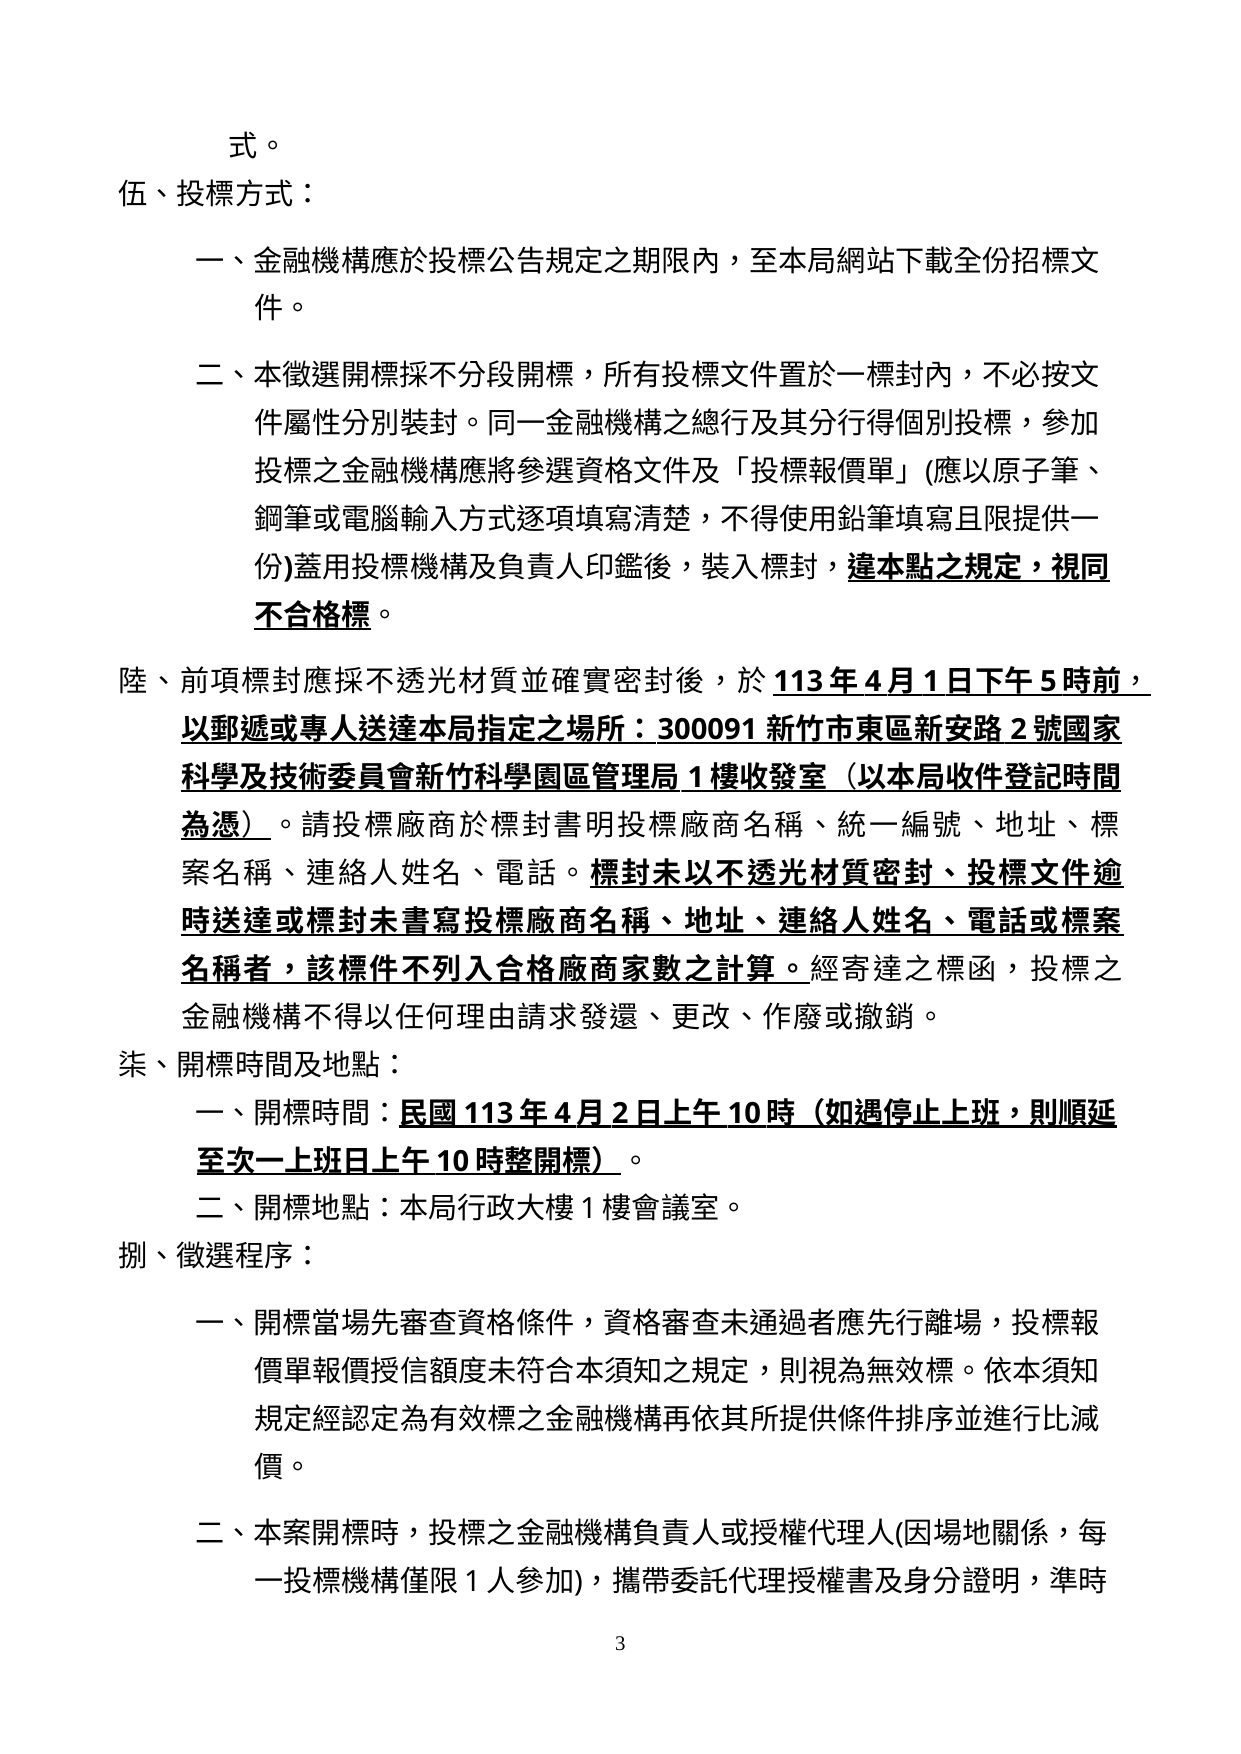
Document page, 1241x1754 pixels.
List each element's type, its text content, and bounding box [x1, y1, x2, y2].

text 至次一上班日上午10時整開標）。 [136, 1133, 1122, 1181]
text 伍、投標方式： [118, 166, 1122, 214]
text 二、開標地點：本局行政大樓1樓會議室。 [195, 1181, 1122, 1228]
text 一、金融機構應於投標公告規定之期限內，至本局網站下載全份招標文件。 [195, 233, 1122, 328]
text 柒、開標時間及地點： [118, 1037, 1122, 1085]
text 二、本案開標時，投標之金融機構負責人或授權代理人(因場地關係，每一投標機構僅限1人參加)，攜帶委託代理授權書及身分證明，準時 [195, 1506, 1122, 1601]
text 捌、徵選程序： [118, 1228, 1122, 1276]
text 二、本徵選開標採不分段開標，所有投標文件置於一標封內，不必按文件屬性分別裝封。同一金融機構之總行及其分行得個別投標，參加投標之金融機構應將參選資格文件及「投標報價單」(應以原子筆、鋼筆或電腦輸入方式逐項填寫清楚，不得使用鉛筆填寫且限提供一份)蓋用投標機構及負責人印鑑後，裝入標封，違本點之規定，視同不合格標。 [195, 347, 1122, 635]
text 一、開標時間：民國113年4月2日上午10時（如遇停止上班，則順延 [195, 1085, 1122, 1133]
text 陸、前項標封應採不透光材質並確實密封後，於113年4月1日下午5時前，以郵遞或專人送達本局指定之場所：300091 新竹市東區新安路2號國家科學及技術委員會新竹科學園區管理局1樓收發室（以本局收件登記時間為憑）。請投標廠商於標封書明投標廠商名稱、統一編號、地址、標案名稱、連絡人姓名、電話。標封未以不透光材質密封、投標文件逾時送達或標封未書寫投標廠商名稱、地址、連絡人姓名、電話或標案名稱者，該標件不列入合格廠商家數之計算。經寄達之標函，投標之金融機構不得以任何理由請求發還、更改、作廢或撤銷。 [118, 653, 1122, 1037]
text 一、開標當場先審查資格條件，資格審查未通過者應先行離場，投標報價單報價授信額度未符合本須知之規定，則視為無效標。依本須知規定經認定為有效標之金融機構再依其所提供條件排序並進行比減價。 [195, 1295, 1122, 1487]
text 式。 [192, 118, 1122, 166]
